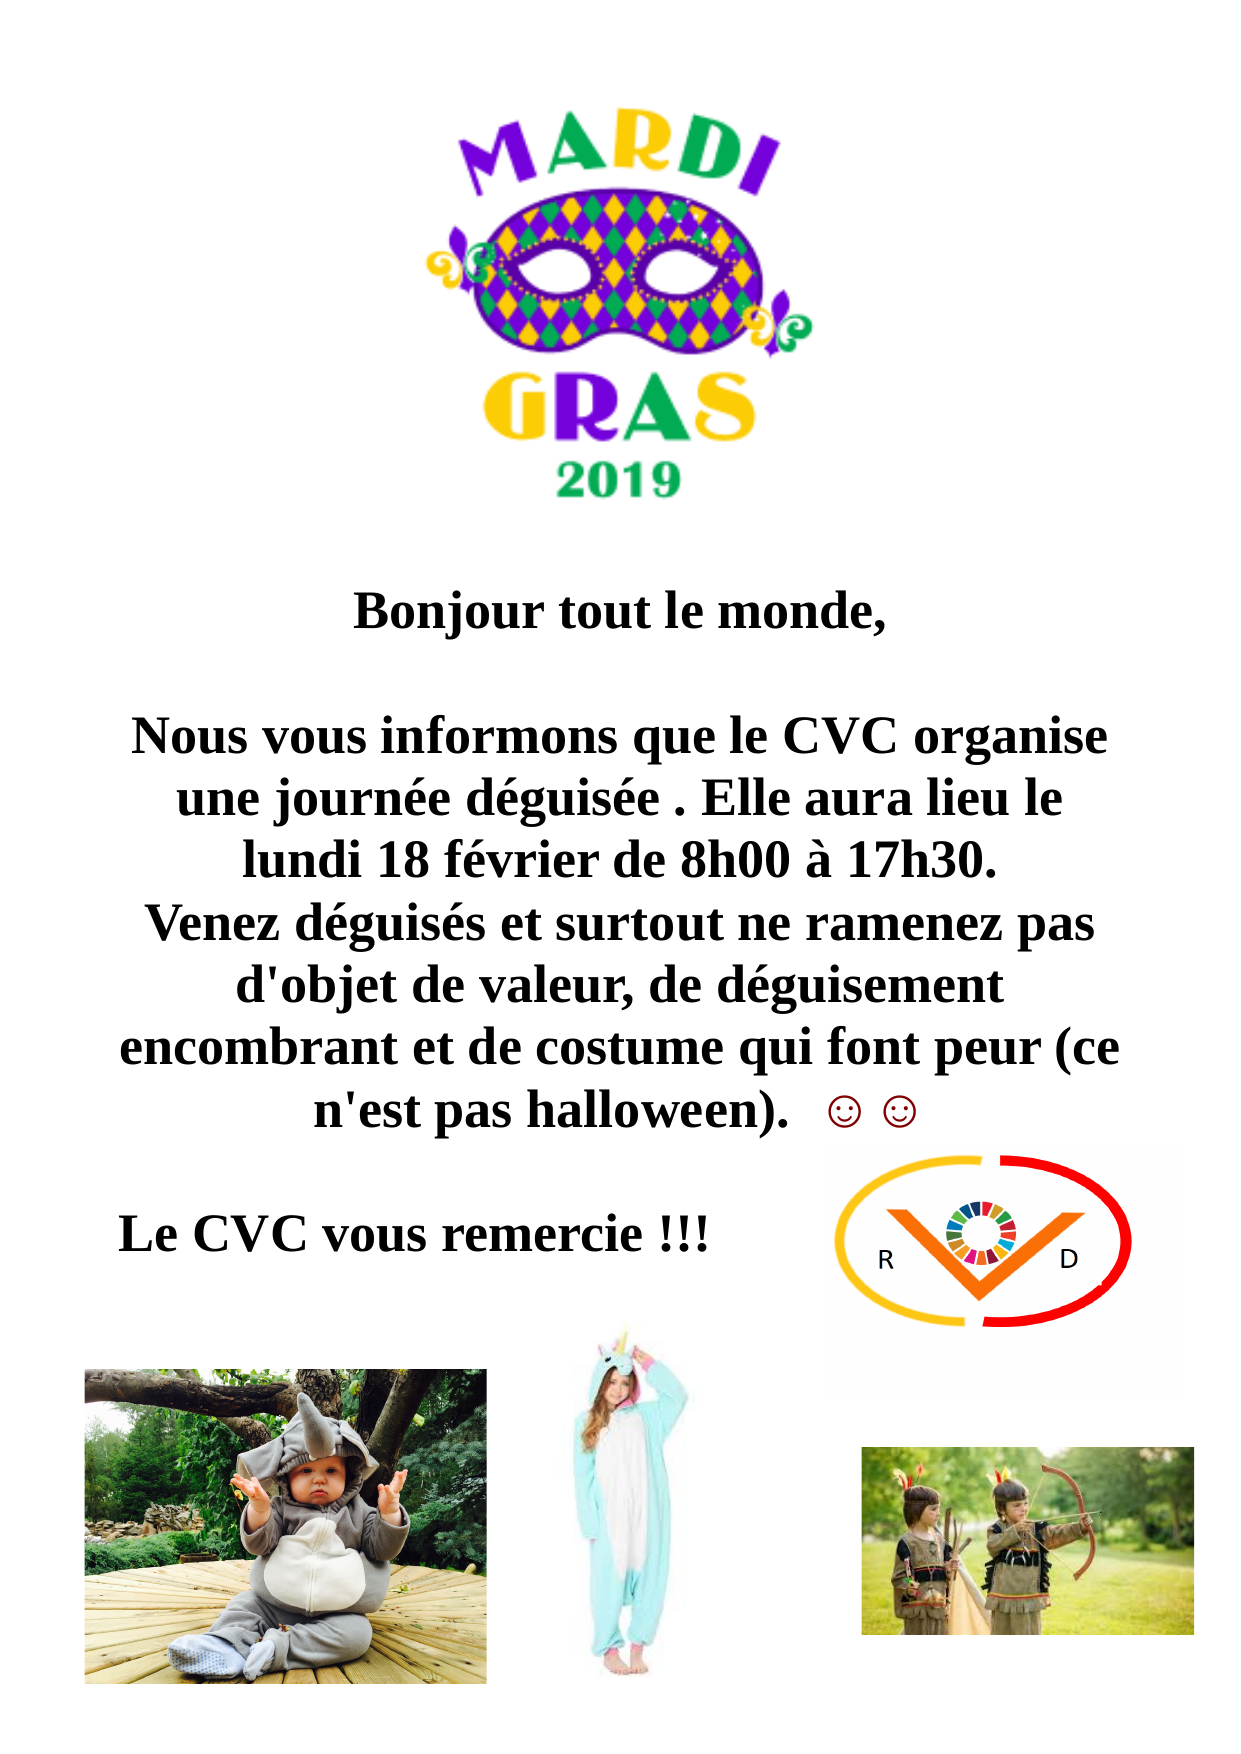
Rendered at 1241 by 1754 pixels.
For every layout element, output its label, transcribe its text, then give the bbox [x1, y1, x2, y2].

picture [84, 1321, 754, 1685]
text Nous vous informons que le CVC organise une journée déguisée . Elle aura lieu le lundi 18 février de 8h00 à 17h30. [118, 703, 1122, 889]
text Bonjour tout le monde, [118, 578, 1122, 640]
text Le CVC vous remercie !!! [118, 1201, 822, 1263]
text Venez déguisés et surtout ne ramenez pas d'objet de valeur, de déguisement encombrant et de costume qui font peur (ce n'est pas halloween). ☺☺ [118, 889, 1122, 1139]
picture [822, 1140, 1184, 1402]
picture [422, 105, 819, 502]
picture [861, 1447, 1195, 1635]
